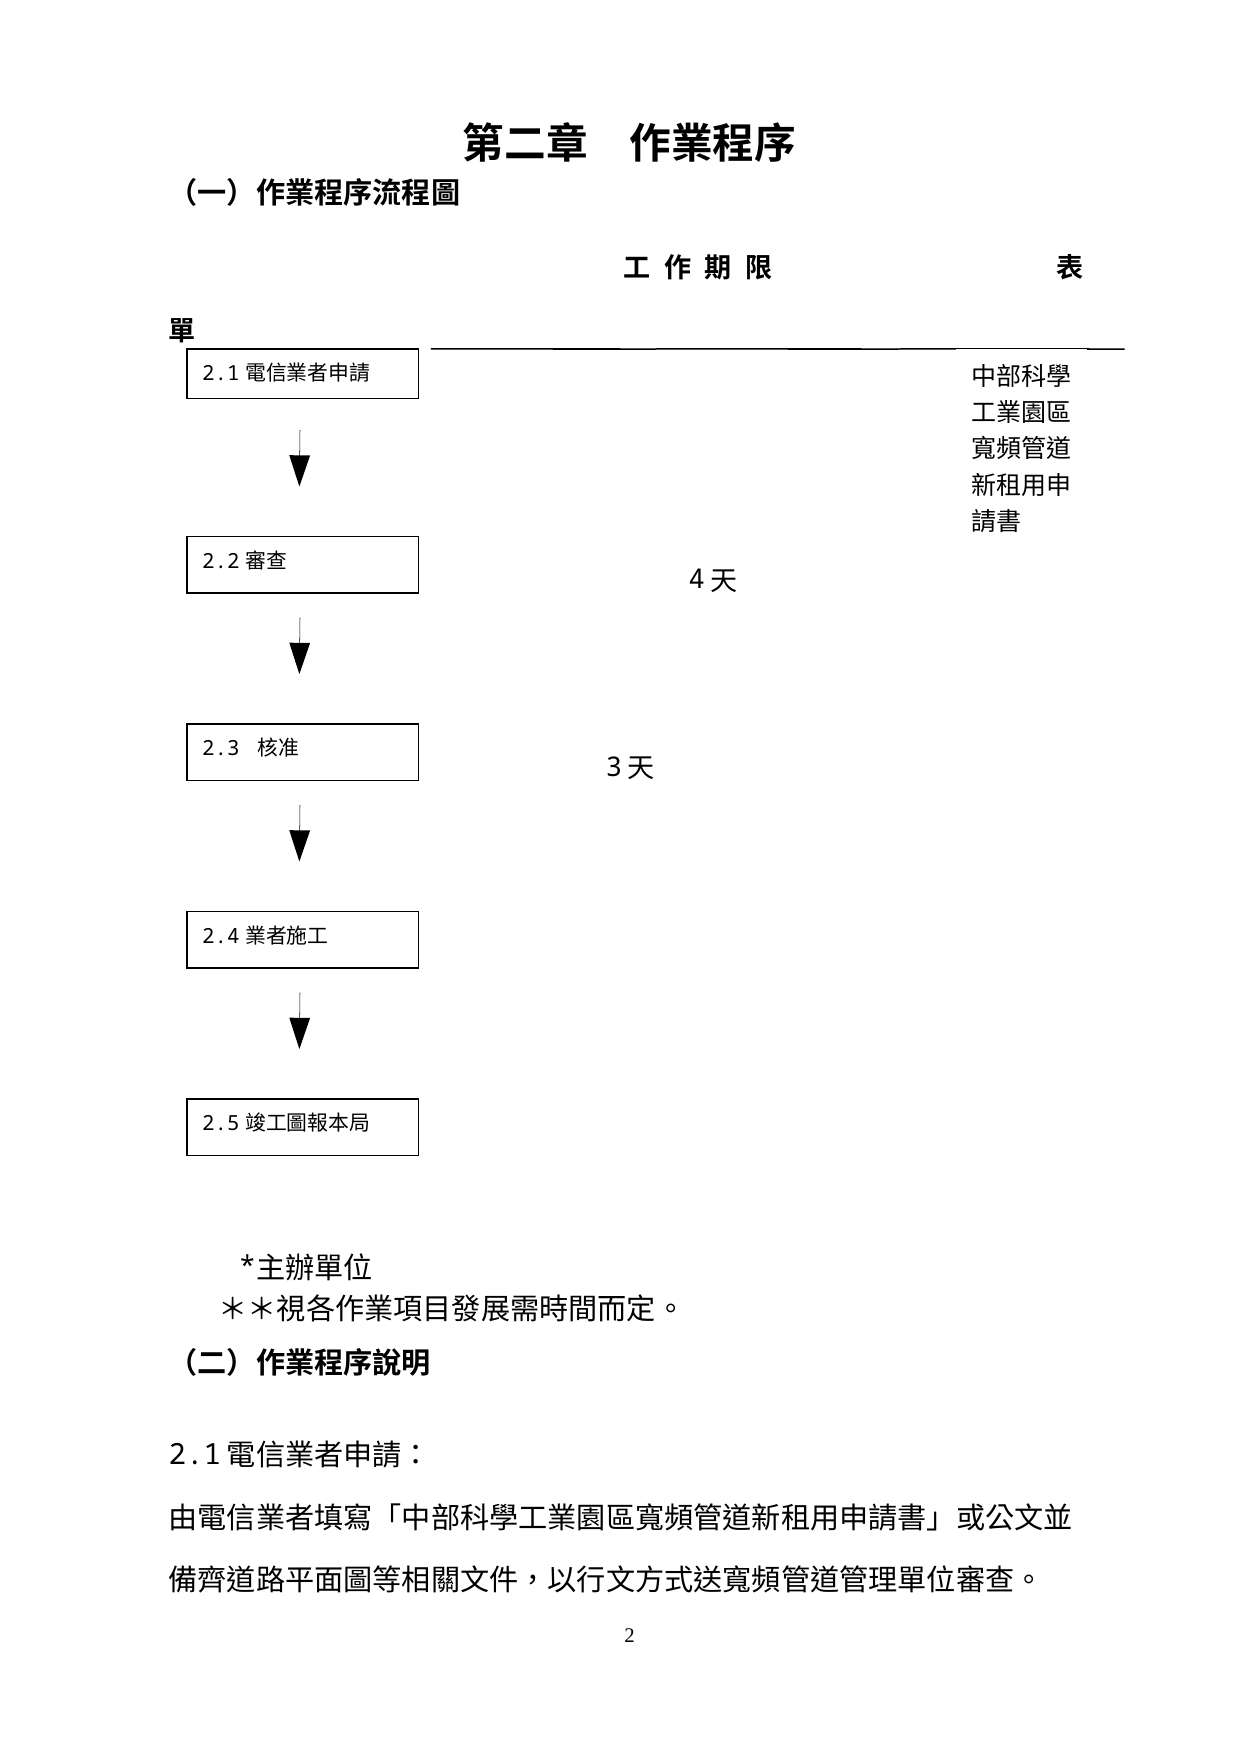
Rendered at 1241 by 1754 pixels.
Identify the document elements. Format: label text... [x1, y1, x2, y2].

text 4天 [168, 536, 1090, 599]
text 2.1電信業者申請： [168, 1411, 1090, 1474]
text （一）作業程序流程圖 [168, 170, 1090, 212]
text *主辦單位 [168, 1224, 1090, 1286]
text 第二章 作業程序 [168, 99, 1090, 161]
text 3天 [168, 724, 1090, 786]
text 中部科學工業園區寬頻管道新租用申請書 [971, 356, 1072, 538]
text 工 作 期 限 表單 [168, 224, 1090, 349]
text （二）作業程序說明 [168, 1341, 1090, 1382]
text 由電信業者填寫「中部科學工業園區寬頻管道新租用申請書」或公文並備齊道路平面圖等相關文件，以行文方式送寬頻管道管理單位審查。 [168, 1474, 1090, 1599]
text ＊＊視各作業項目發展需時間而定。 [218, 1286, 1090, 1328]
